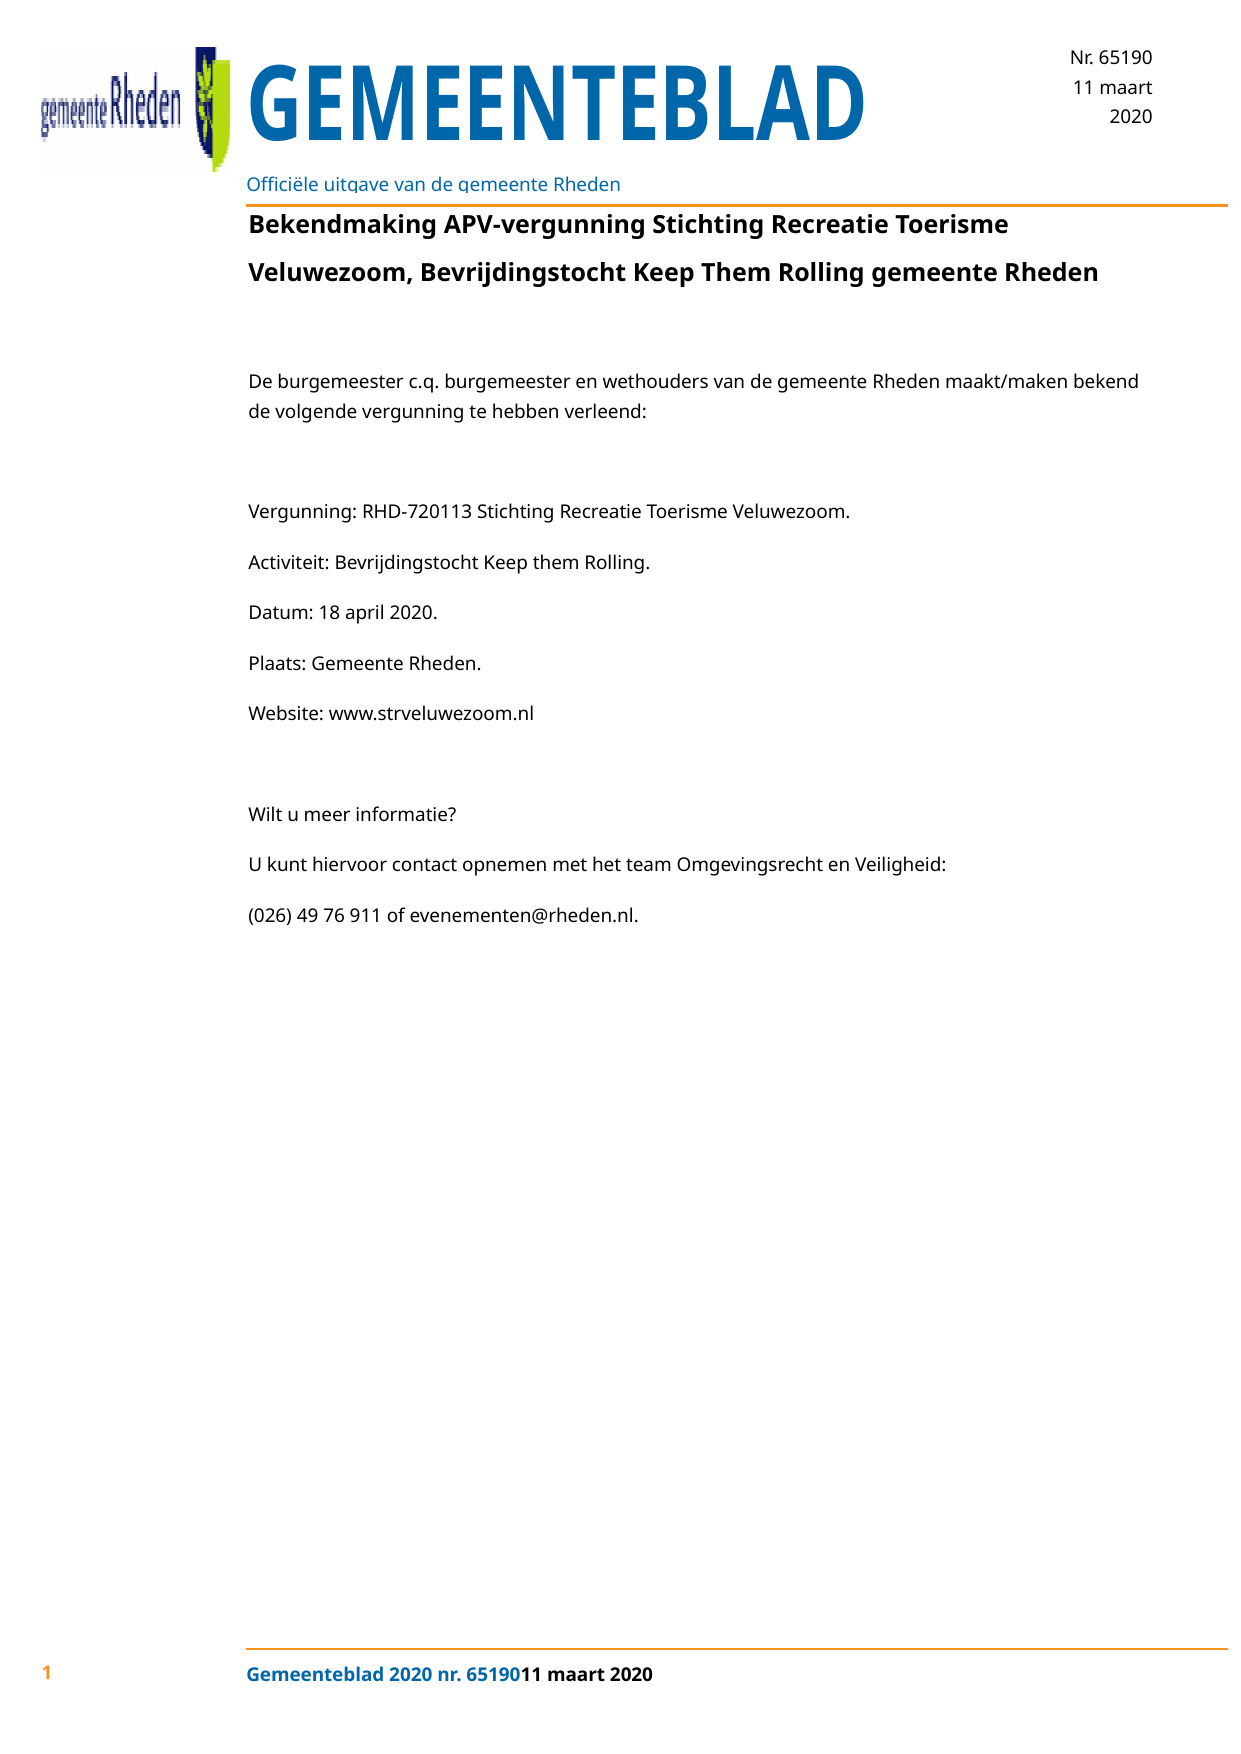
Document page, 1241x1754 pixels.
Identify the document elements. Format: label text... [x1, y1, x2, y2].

picture [41, 47, 231, 172]
text Plaats: Gemeente Rheden. [248, 650, 1152, 676]
text De burgemeester c.q. burgemeester en wethouders van de gemeente Rheden maakt/maken bekend de volgende vergunning te hebben verleend: [248, 368, 1152, 424]
text Vergunning: RHD-720113 Stichting Recreatie Toerisme Veluwezoom. [248, 499, 1152, 524]
text (026) 49 76 911 of evenementen@rheden.nl. [248, 902, 1152, 928]
text Datum: 18 april 2020. [248, 599, 1152, 625]
text Wilt u meer informatie? [248, 801, 1152, 827]
text Bekendmaking APV-vergunning Stichting Recreatie Toerisme Veluwezoom, Bevrijdingstocht Keep Them Rolling gemeente Rheden [248, 207, 1152, 288]
text U kunt hiervoor contact opnemen met het team Omgevingsrecht en Veiligheid: [248, 852, 1152, 877]
text Activiteit: Bevrijdingstocht Keep them Rolling. [248, 549, 1152, 575]
text Website: www.strveluwezoom.nl [248, 700, 1152, 726]
